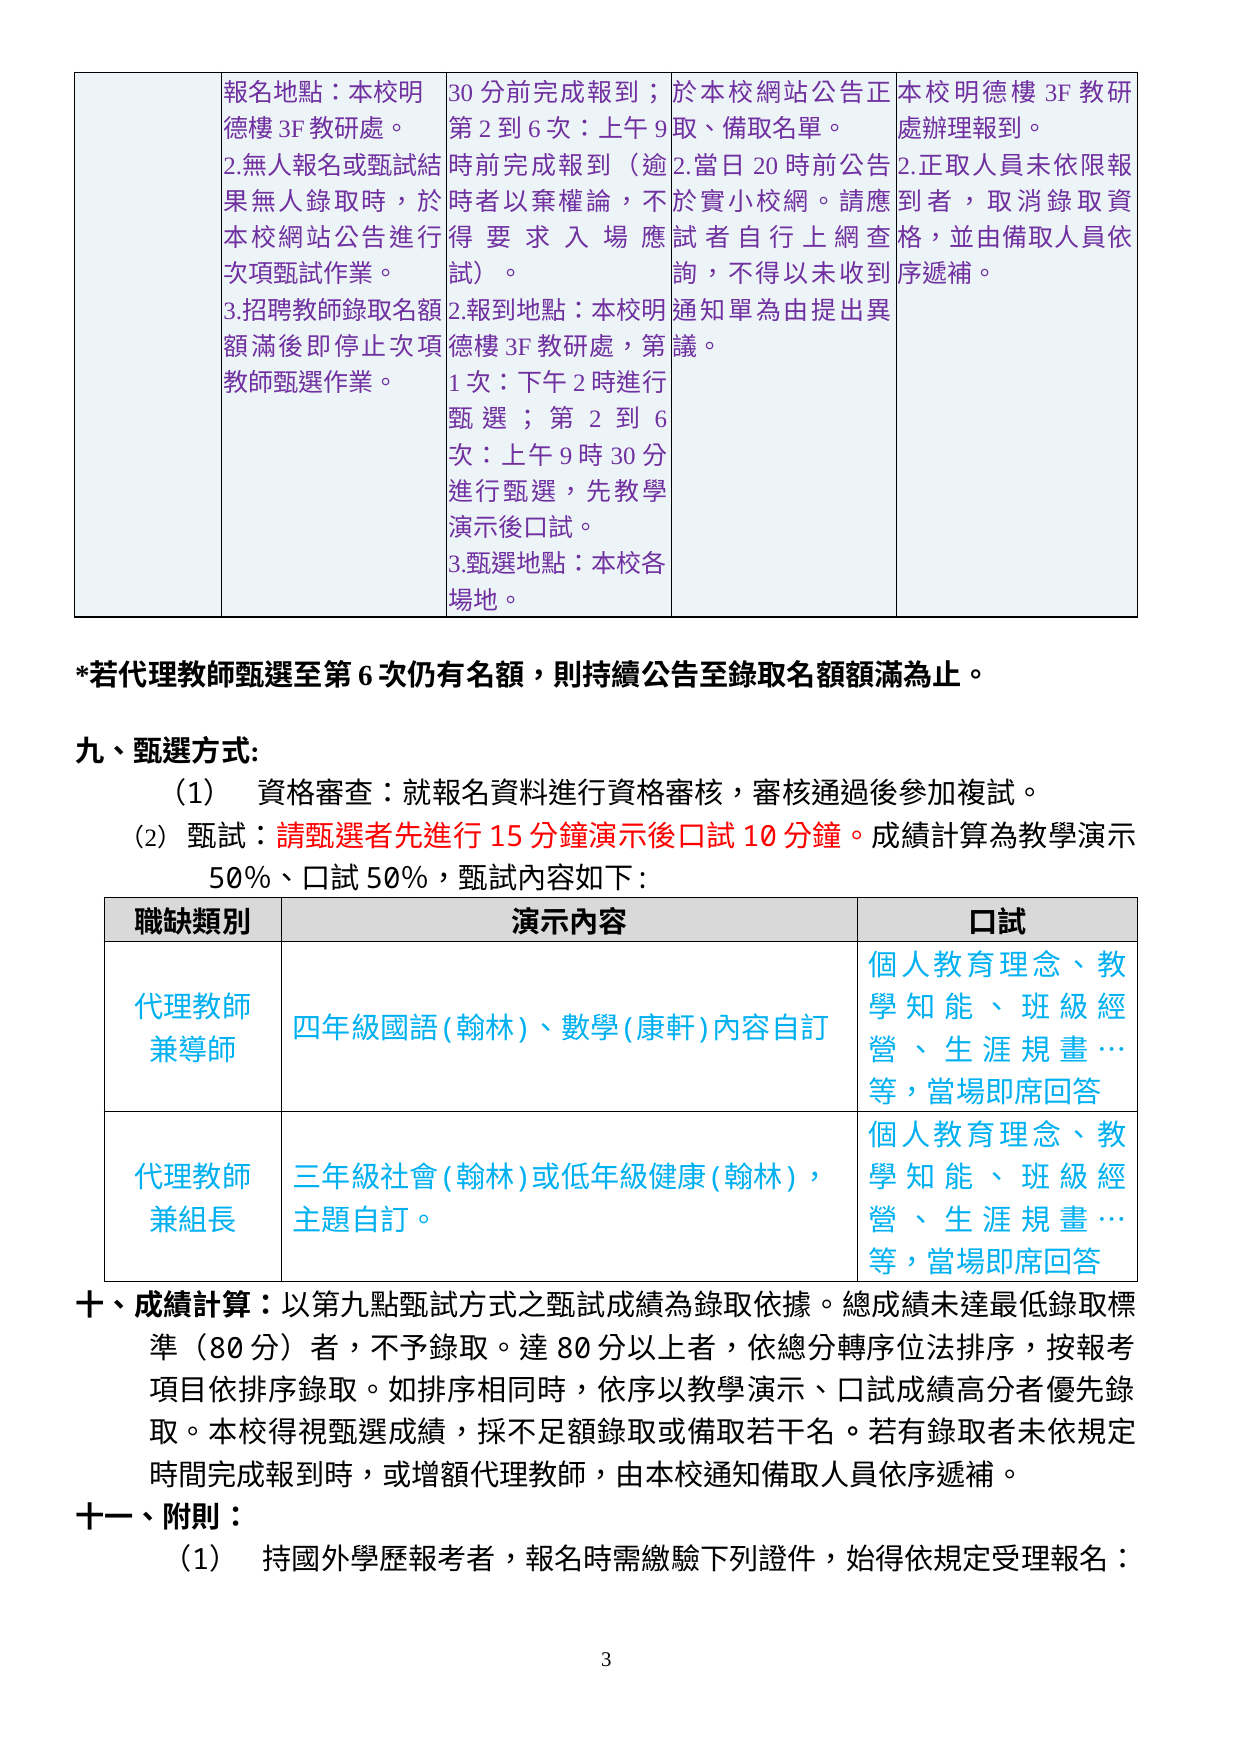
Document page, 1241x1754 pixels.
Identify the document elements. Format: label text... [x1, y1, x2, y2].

list 甄試：請甄選者先進行15分鐘演示後口試10分鐘。成績計算為教學演示50％、口試50％，甄試內容如下: [119, 812, 1137, 897]
table_header 職缺類別 [105, 898, 281, 941]
table_cell 代理教師 兼導師 [105, 942, 281, 1111]
table_cell 四年級國語(翰林)、數學(康軒)內容自訂 [282, 942, 857, 1111]
table_cell 個人教育理念、教學知能、班級經營、生涯規畫…等，當場即席回答 [858, 942, 1137, 1111]
table_cell 三年級社會(翰林)或低年級健康(翰林)，主題自訂。 [282, 1112, 857, 1281]
list 資格審查：就報名資料進行資格審核，審核通過後參加複試。 [157, 770, 1137, 812]
text 十、成績計算：以第九點甄試方式之甄試成績為錄取依據。總成績未達最低錄取標準（80分）者，不予錄取。達80分以上者，依總分轉序位法排序，按報考項目依排序錄取。如排序相同時，依序以教學演示、口試成績高分者優先錄取。本校得視甄選成績，採不足額錄取或備取若干名。若有錄取者未依規定時間完成報到時，或增額代理教師，由本校通知備取人員依序遞補。 [75, 1282, 1137, 1493]
text *若代理教師甄選至第6次仍有名額，則持續公告至錄取名額額滿為止。 [75, 651, 1137, 694]
table_cell 個人教育理念、教學知能、班級經營、生涯規畫…等，當場即席回答 [858, 1112, 1137, 1281]
table_header 口試 [858, 898, 1137, 941]
table_cell 代理教師 兼組長 [105, 1112, 281, 1281]
table_header 演示內容 [282, 898, 857, 941]
text 九、甄選方式: [75, 728, 1137, 770]
table_cell 30分前完成報到；第2到6次：上午9時前完成報到（逾時者以棄權論，不得要求入場應試）。 2.報到地點：本校明德樓3F教研處，第1次：下午2時進行甄選；第2到6次：上午9時30分進行甄選，先教學演示後口試。 3.甄選地點：本校各場地。 [447, 73, 671, 616]
list 持國外學歷報考者，報名時需繳驗下列證件，始得依規定受理報名： [162, 1536, 1137, 1578]
table_cell 報名地點：本校明德樓3F教研處。 2.無人報名或甄試結果無人錄取時，於本校網站公告進行次項甄試作業。 3.招聘教師錄取名額額滿後即停止次項教師甄選作業。 [222, 73, 446, 616]
table_cell 本校明德樓3F教研處辦理報到。 2.正取人員未依限報到者，取消錄取資格，並由備取人員依序遞補。 [897, 73, 1137, 616]
table_cell 於本校網站公告正取、備取名單。 2.當日20時前公告於實小校網。請應試者自行上網查詢，不得以未收到通知單為由提出異議。 [672, 73, 896, 616]
table_cell [75, 73, 221, 616]
text 十一、附則： [75, 1493, 1137, 1536]
